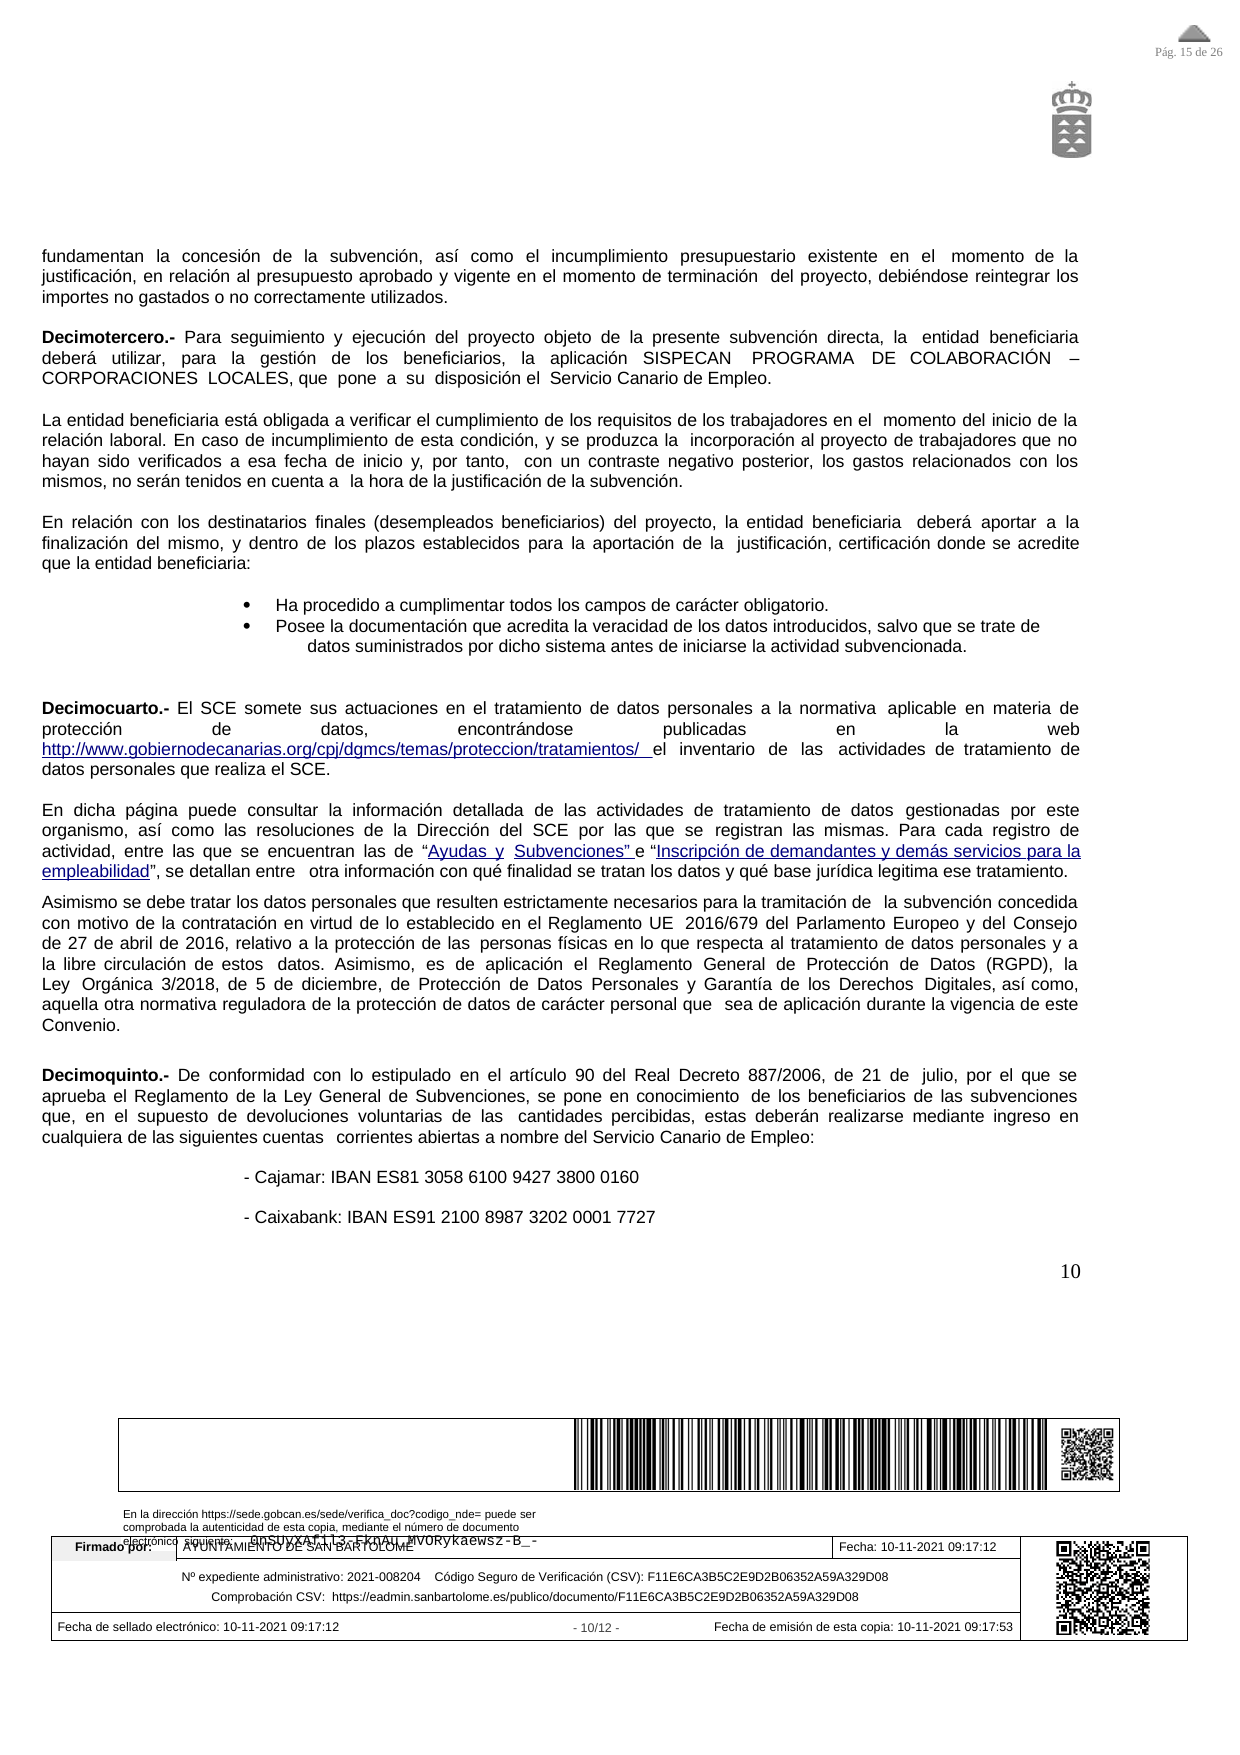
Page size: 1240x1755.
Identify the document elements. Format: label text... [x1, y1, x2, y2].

table_header Firmado por: [52, 1537, 176, 1558]
table_header Fecha: 10-11-2021 09:17:12 [833, 1537, 1020, 1558]
list Ha procedido a cumplimentar todos los campos de carácter obligatorio. [243, 594, 1235, 616]
text En relación con los destinatarios finales (desempleados beneficiarios) del proyecto, la entidad beneficiaria deberá aportar a la finalización del mismo, y dentro de los plazos establecidos para la aportación de la justificación, certificación donde se acredite que la entidad beneficiaria: [42, 512, 1079, 573]
picture [1177, 25, 1211, 42]
list Posee la documentación que acredita la veracidad de los datos introducidos, salvo que se trate de datos suministrados por dicho sistema antes de iniciarse la actividad subvencionada. [243, 616, 1079, 656]
text - Caixabank: IBAN ES91 2100 8987 3202 0001 7727 [243, 1207, 1235, 1228]
text Decimoquinto.- De conformidad con lo estipulado en el artículo 90 del Real Decreto 887/2006, de 21 de julio, por el que se aprueba el Reglamento de la Ley General de Subvenciones, se pone en conocimiento de los beneficiarios de las subvenciones que, en el supuesto de devoluciones voluntarias de las cantidades percibidas, estas deberán realizarse mediante ingreso en cualquiera de las siguientes cuentas corrientes abiertas a nombre del Servicio Canario de Empleo: [42, 1065, 1079, 1147]
text - Cajamar: IBAN ES81 3058 6100 9427 3800 0160 [243, 1167, 1235, 1187]
table_header AYUNTAMIENTO DE SAN BARTOLOMÉ [177, 1537, 832, 1558]
text Asimismo se debe tratar los datos personales que resulten estrictamente necesarios para la tramitación de la subvención concedida con motivo de la contratación en virtud de lo establecido en el Reglamento UE 2016/679 del Parlamento Europeo y del Consejo de 27 de abril de 2016, relativo a la protección de las personas físicas en lo que respecta al tratamiento de datos personales y a la libre circulación de estos datos. Asimismo, es de aplicación el Reglamento General de Protección de Datos (RGPD), la Ley Orgánica 3/2018, de 5 de diciembre, de Protección de Datos Personales y Garantía de los Derechos Digitales, así como, aquella otra normativa reguladora de la protección de datos de carácter personal que sea de aplicación durante la vigencia de este Convenio. [42, 892, 1079, 1035]
subtitle 10 [42, 1259, 1081, 1283]
picture [1056, 1541, 1150, 1635]
text La entidad beneficiaria está obligada a verificar el cumplimiento de los requisitos de los trabajadores en el momento del inicio de la relación laboral. En caso de incumplimiento de esta condición, y se produzca la incorporación al proyecto de trabajadores que no hayan sido verificados a esa fecha de inicio y, por tanto, con un contraste negativo posterior, los gastos relacionados con los mismos, no serán tenidos en cuenta a la hora de la justificación de la subvención. [42, 409, 1079, 491]
table_header [1021, 1537, 1187, 1640]
text Decimocuarto.- El SCE somete sus actuaciones en el tratamiento de datos personales a la normativa aplicable en materia de protección de datos, encontrándose publicadas en la web http://www.gobiernodecanarias.org/cpj/dgmcs/temas/proteccion/tratamientos/ el inventario de las actividades de tratamiento de datos personales que realiza el SCE. [42, 698, 1080, 779]
picture [1052, 81, 1092, 158]
text Decimotercero.- Para seguimiento y ejecución del proyecto objeto de la presente subvención directa, la entidad beneficiaria deberá utilizar, para la gestión de los beneficiarios, la aplicación SISPECAN PROGRAMA DE COLABORACIÓN – CORPORACIONES LOCALES, que pone a su disposición el Servicio Canario de Empleo. [42, 327, 1080, 388]
table_cell Nº expediente administrativo: 2021-008204 Código Seguro de Verificación (CSV): F11E6CA3B5C2E9D2B06352A59A329D08 Comprobación CSV: https://eadmin.sanbartolome.es/publico/documento/F11E6CA3B5C2E9D2B06352A59A329D08 [52, 1559, 1020, 1612]
text fundamentan la concesión de la subvención, así como el incumplimiento presupuestario existente en el momento de la justificación, en relación al presupuesto aprobado y vigente en el momento de terminación del proyecto, debiéndose reintegrar los importes no gastados o no correctamente utilizados. [42, 246, 1079, 307]
table_cell Fecha de sellado electrónico: 10-11-2021 09:17:12 - 10/12 - Fecha de emisión de esta copia: 10-11-2021 09:17:53 [52, 1613, 1020, 1640]
picture [1056, 1423, 1119, 1486]
picture [574, 1419, 1047, 1490]
text En dicha página puede consultar la información detallada de las actividades de tratamiento de datos gestionadas por este organismo, así como las resoluciones de la Dirección del SCE por las que se registran las mismas. Para cada registro de actividad, entre las que se encuentran las de “Ayudas y Subvenciones” e “Inscripción de demandantes y demás servicios para la empleabilidad”, se detallan entre otra información con qué finalidad se tratan los datos y qué base jurídica legitima ese tratamiento. [42, 800, 1081, 881]
